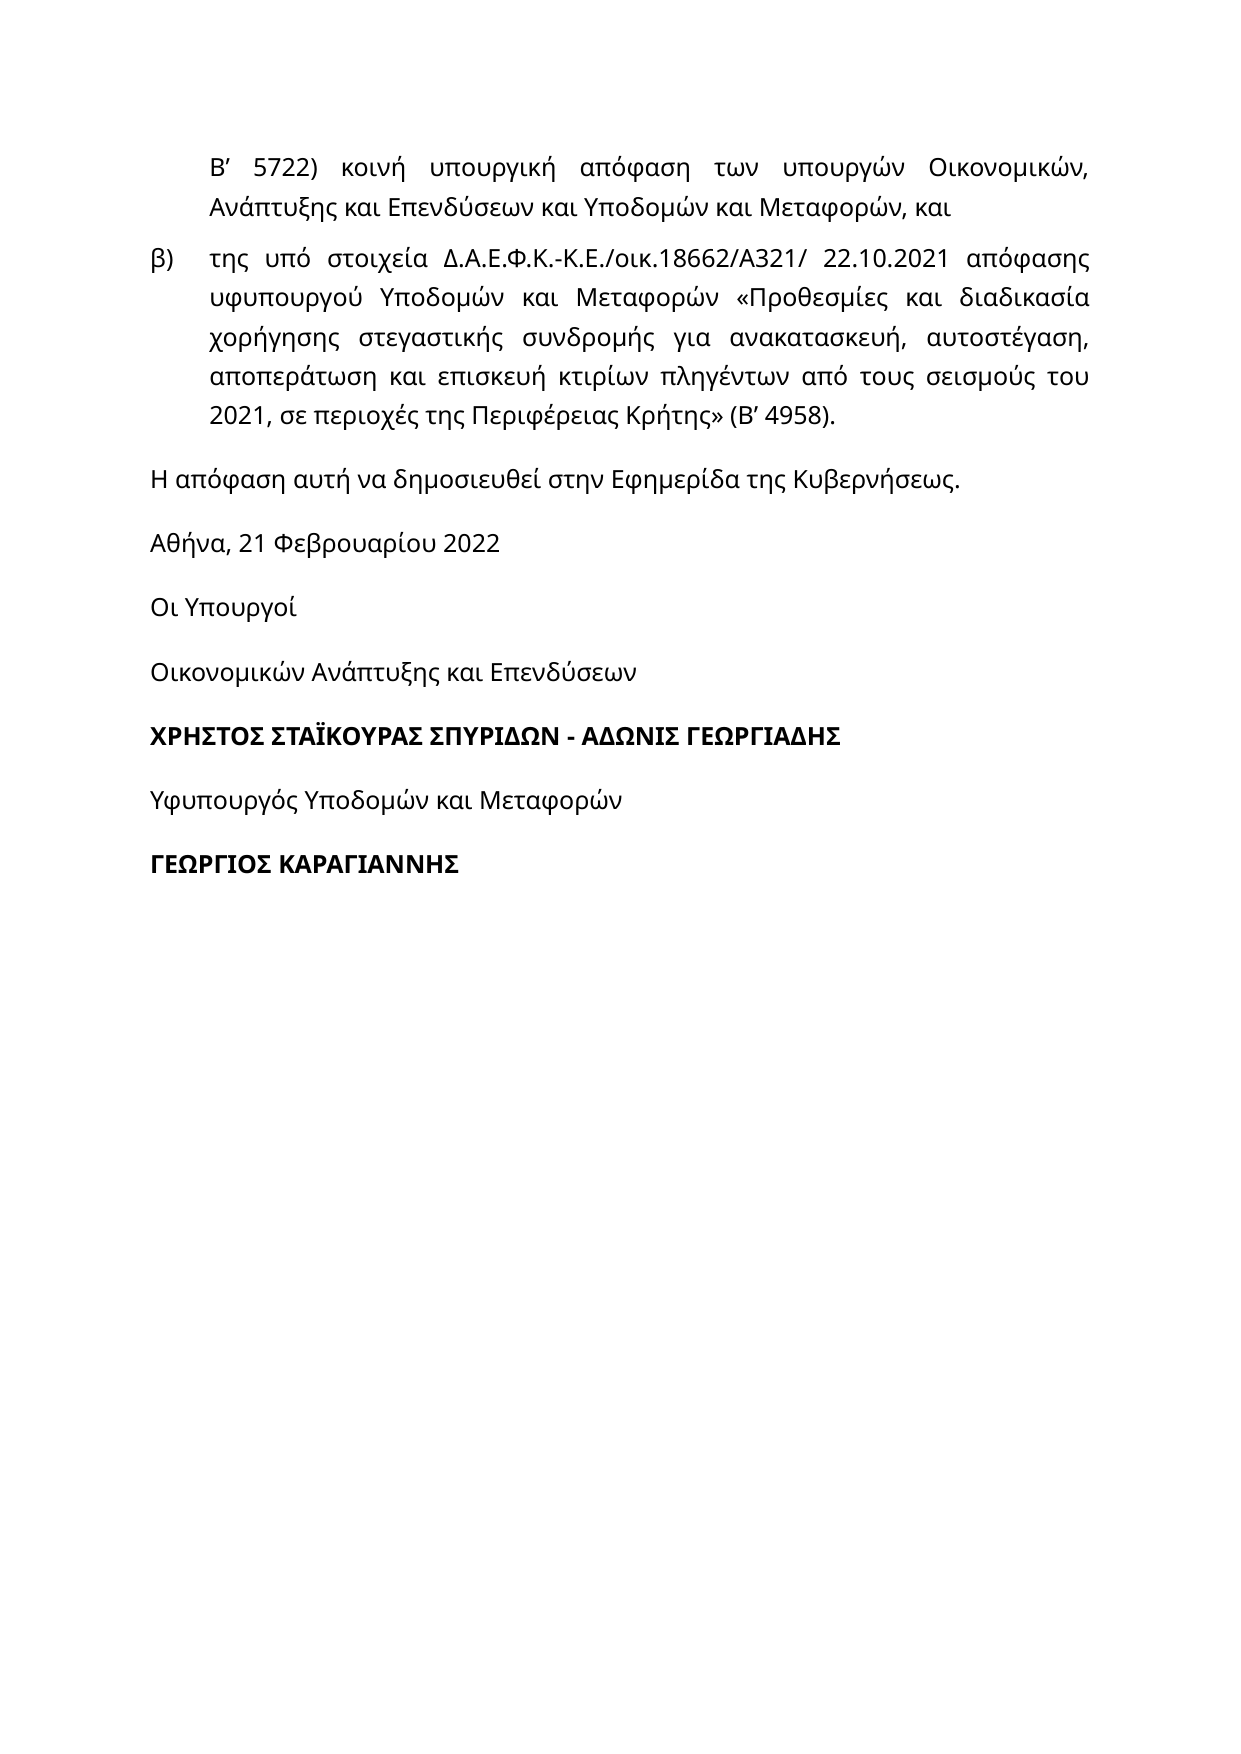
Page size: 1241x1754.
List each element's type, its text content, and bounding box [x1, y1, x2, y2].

list Β’ 5722) κοινή υπουργική απόφαση των υπουργών Οικονομικών, Ανάπτυξης και Επενδύσεων και Υποδομών και Μεταφορών, και [150, 150, 1090, 223]
text Η απόφαση αυτή να δημοσιευθεί στην Εφημερίδα της Κυβερνήσεως. [150, 462, 1090, 496]
text Αθήνα, 21 Φεβρουαρίου 2022 [150, 526, 1090, 560]
text ΧΡΗΣΤΟΣ ΣΤΑΪΚΟΥΡΑΣ ΣΠΥΡΙΔΩΝ - ΑΔΩΝΙΣ ΓΕΩΡΓΙΑΔΗΣ [150, 718, 1090, 752]
text Οικονομικών Ανάπτυξης και Επενδύσεων [150, 654, 1090, 688]
text Οι Υπουργοί [150, 590, 1090, 624]
text ΓΕΩΡΓΙΟΣ ΚΑΡΑΓΙΑΝΝΗΣ [150, 847, 1090, 881]
text Υφυπουργός Υποδομών και Μεταφορών [150, 782, 1090, 817]
list β) της υπό στοιχεία Δ.Α.Ε.Φ.Κ.-Κ.Ε./οικ.18662/Α321/ 22.10.2021 απόφασης υφυπουργού Υποδομών και Μεταφορών «Προθεσμίες και διαδικασία χορήγησης στεγαστικής συνδρομής για ανακατασκευή, αυτοστέγαση, αποπεράτωση και επισκευή κτιρίων πληγέντων από τους σεισμούς του 2021, σε περιοχές της Περιφέρειας Κρήτης» (Β’ 4958). [150, 241, 1090, 432]
